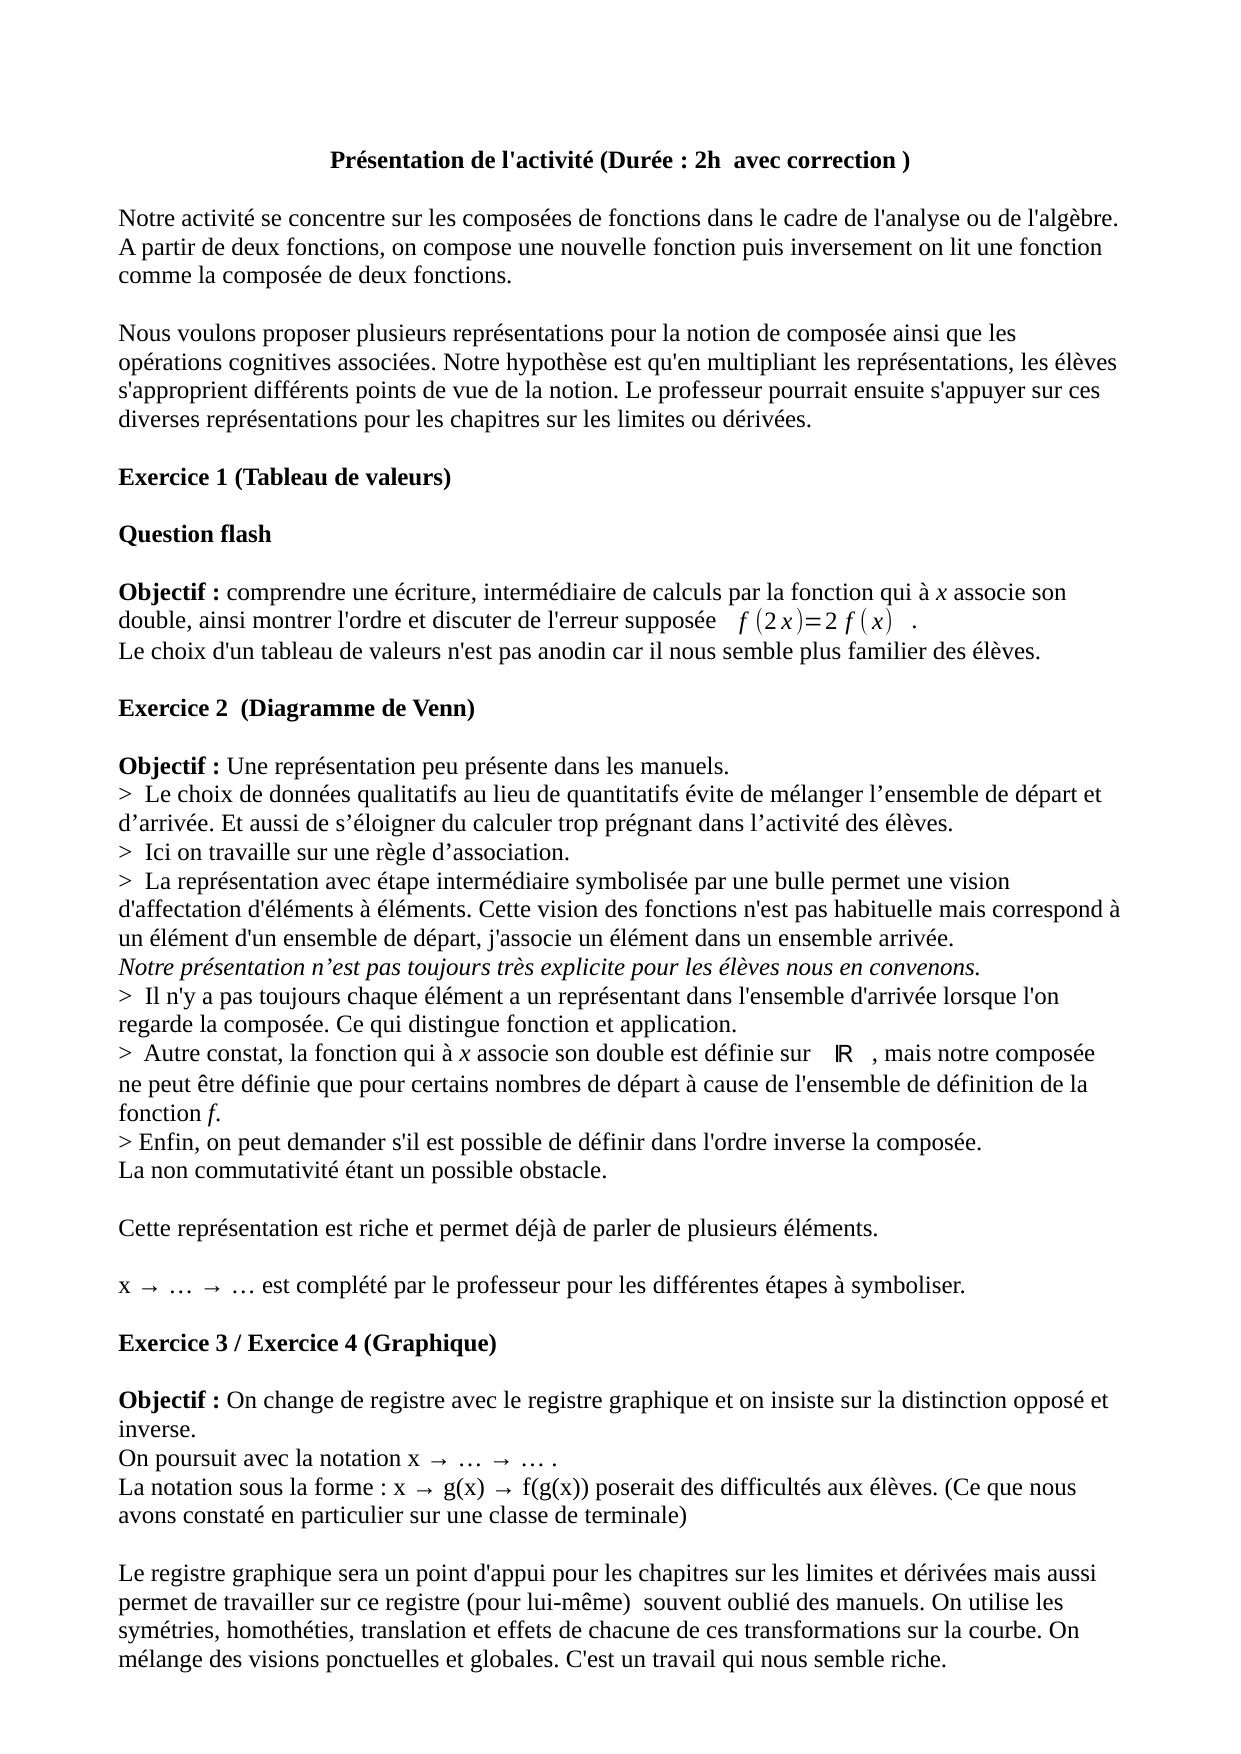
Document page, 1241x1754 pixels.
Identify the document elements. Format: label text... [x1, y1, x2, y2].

text > Le choix de données qualitatifs au lieu de quantitatifs évite de mélanger l’ensemble de départ et d’arrivée. Et aussi de s’éloigner du calculer trop prégnant dans l’activité des élèves. [118, 779, 1122, 837]
text Cette représentation est riche et permet déjà de parler de plusieurs éléments. [118, 1213, 1122, 1242]
text > La représentation avec étape intermédiaire symbolisée par une bulle permet une vision d'affectation d'éléments à éléments. Cette vision des fonctions n'est pas habituelle mais correspond à un élément d'un ensemble de départ, j'associe un élément dans un ensemble arrivée. [118, 866, 1122, 952]
text Le registre graphique sera un point d'appui pour les chapitres sur les limites et dérivées mais aussi permet de travailler sur ce registre (pour lui-même) souvent oublié des manuels. On utilise les symétries, homothéties, translation et effets de chacune de ces transformations sur la courbe. On mélange des visions ponctuelles et globales. C'est un travail qui nous semble riche. [118, 1558, 1122, 1673]
text Question flash [118, 519, 1122, 548]
text La notation sous la forme : x → g(x) → f(g(x)) poserait des difficultés aux élèves. (Ce que nous avons constaté en particulier sur une classe de terminale) [118, 1472, 1122, 1529]
text Présentation de l'activité (Durée : 2h avec correction ) [118, 145, 1122, 174]
text Objectif : Une représentation peu présente dans les manuels. [118, 751, 1122, 779]
text Exercice 2 (Diagramme de Venn) [118, 693, 1122, 722]
text Notre présentation n’est pas toujours très explicite pour les élèves nous en convenons. [118, 952, 1122, 981]
text Exercice 3 / Exercice 4 (Graphique) [118, 1328, 1122, 1357]
text Notre activité se concentre sur les composées de fonctions dans le cadre de l'analyse ou de l'algèbre. [118, 203, 1122, 232]
text > Il n'y a pas toujours chaque élément a un représentant dans l'ensemble d'arrivée lorsque l'on regarde la composée. Ce qui distingue fonction et application. [118, 981, 1122, 1038]
text Exercice 1 (Tableau de valeurs) [118, 462, 1122, 490]
text A partir de deux fonctions, on compose une nouvelle fonction puis inversement on lit une fonction comme la composée de deux fonctions. [118, 232, 1122, 289]
text Objectif : On change de registre avec le registre graphique et on insiste sur la distinction opposé et inverse. [118, 1386, 1122, 1443]
text Nous voulons proposer plusieurs représentations pour la notion de composée ainsi que les opérations cognitives associées. Notre hypothèse est qu'en multipliant les représentations, les élèves s'approprient différents points de vue de la notion. Le professeur pourrait ensuite s'appuyer sur ces diverses représentations pour les chapitres sur les limites ou dérivées. [118, 318, 1122, 433]
text La non commutativité étant un possible obstacle. [118, 1156, 1122, 1184]
text Objectif : comprendre une écriture, intermédiaire de calculs par la fonction qui à x associe son double, ainsi montrer l'ordre et discuter de l'erreur supposée. [118, 577, 1122, 636]
text > Enfin, on peut demander s'il est possible de définir dans l'ordre inverse la composée. [118, 1127, 1122, 1156]
text On poursuit avec la notation x → … → … . [118, 1443, 1122, 1472]
text > Autre constat, la fonction qui à x associe son double est définie sur , mais notre composée ne peut être définie que pour certains nombres de départ à cause de l'ensemble de définition de la fonction f. [118, 1038, 1122, 1127]
text x → … → … est complété par le professeur pour les différentes étapes à symboliser. [118, 1271, 1122, 1299]
text Le choix d'un tableau de valeurs n'est pas anodin car il nous semble plus familier des élèves. [118, 636, 1122, 664]
text > Ici on travaille sur une règle d’association. [118, 837, 1122, 866]
